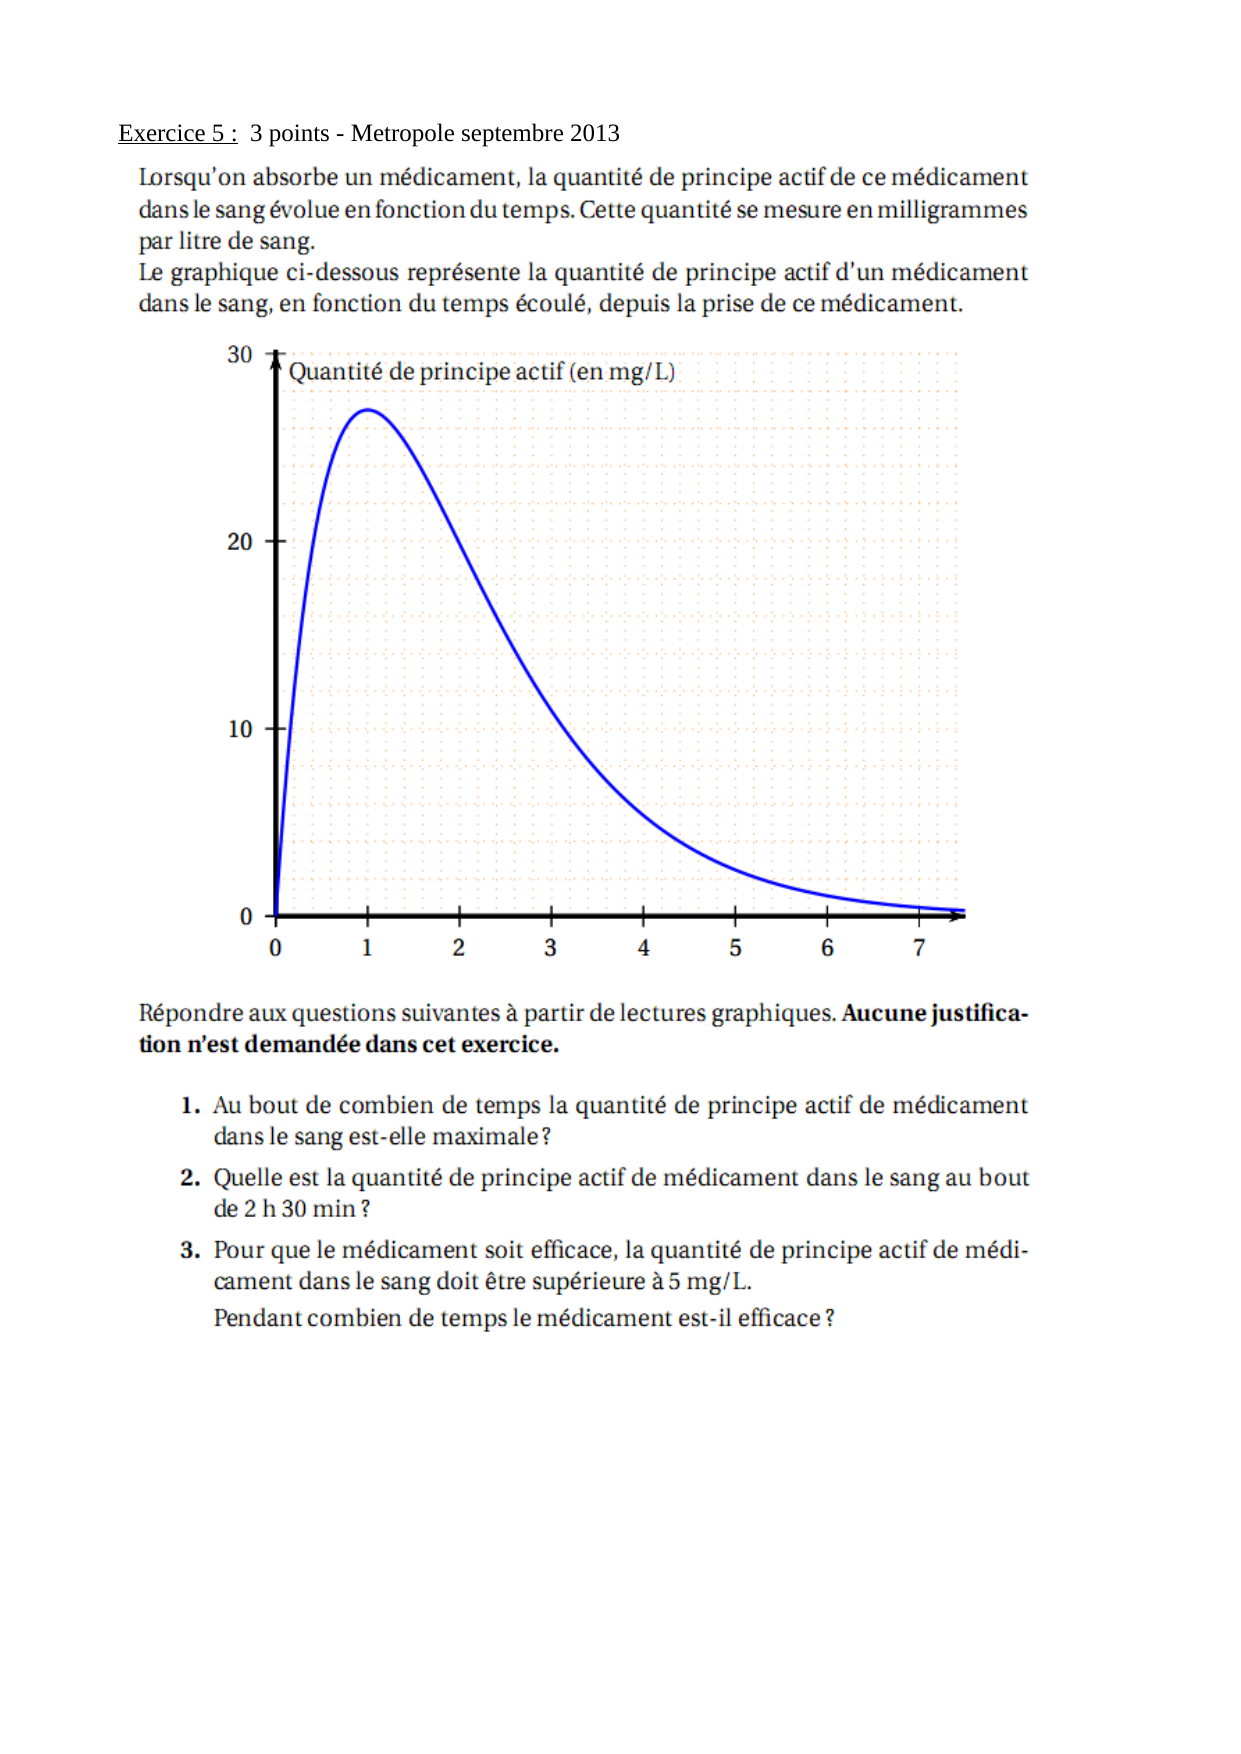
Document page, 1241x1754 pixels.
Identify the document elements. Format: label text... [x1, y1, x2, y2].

text Exercice 5 : 3 points - Metropole septembre 2013 [118, 118, 1122, 147]
picture [133, 154, 1048, 1339]
